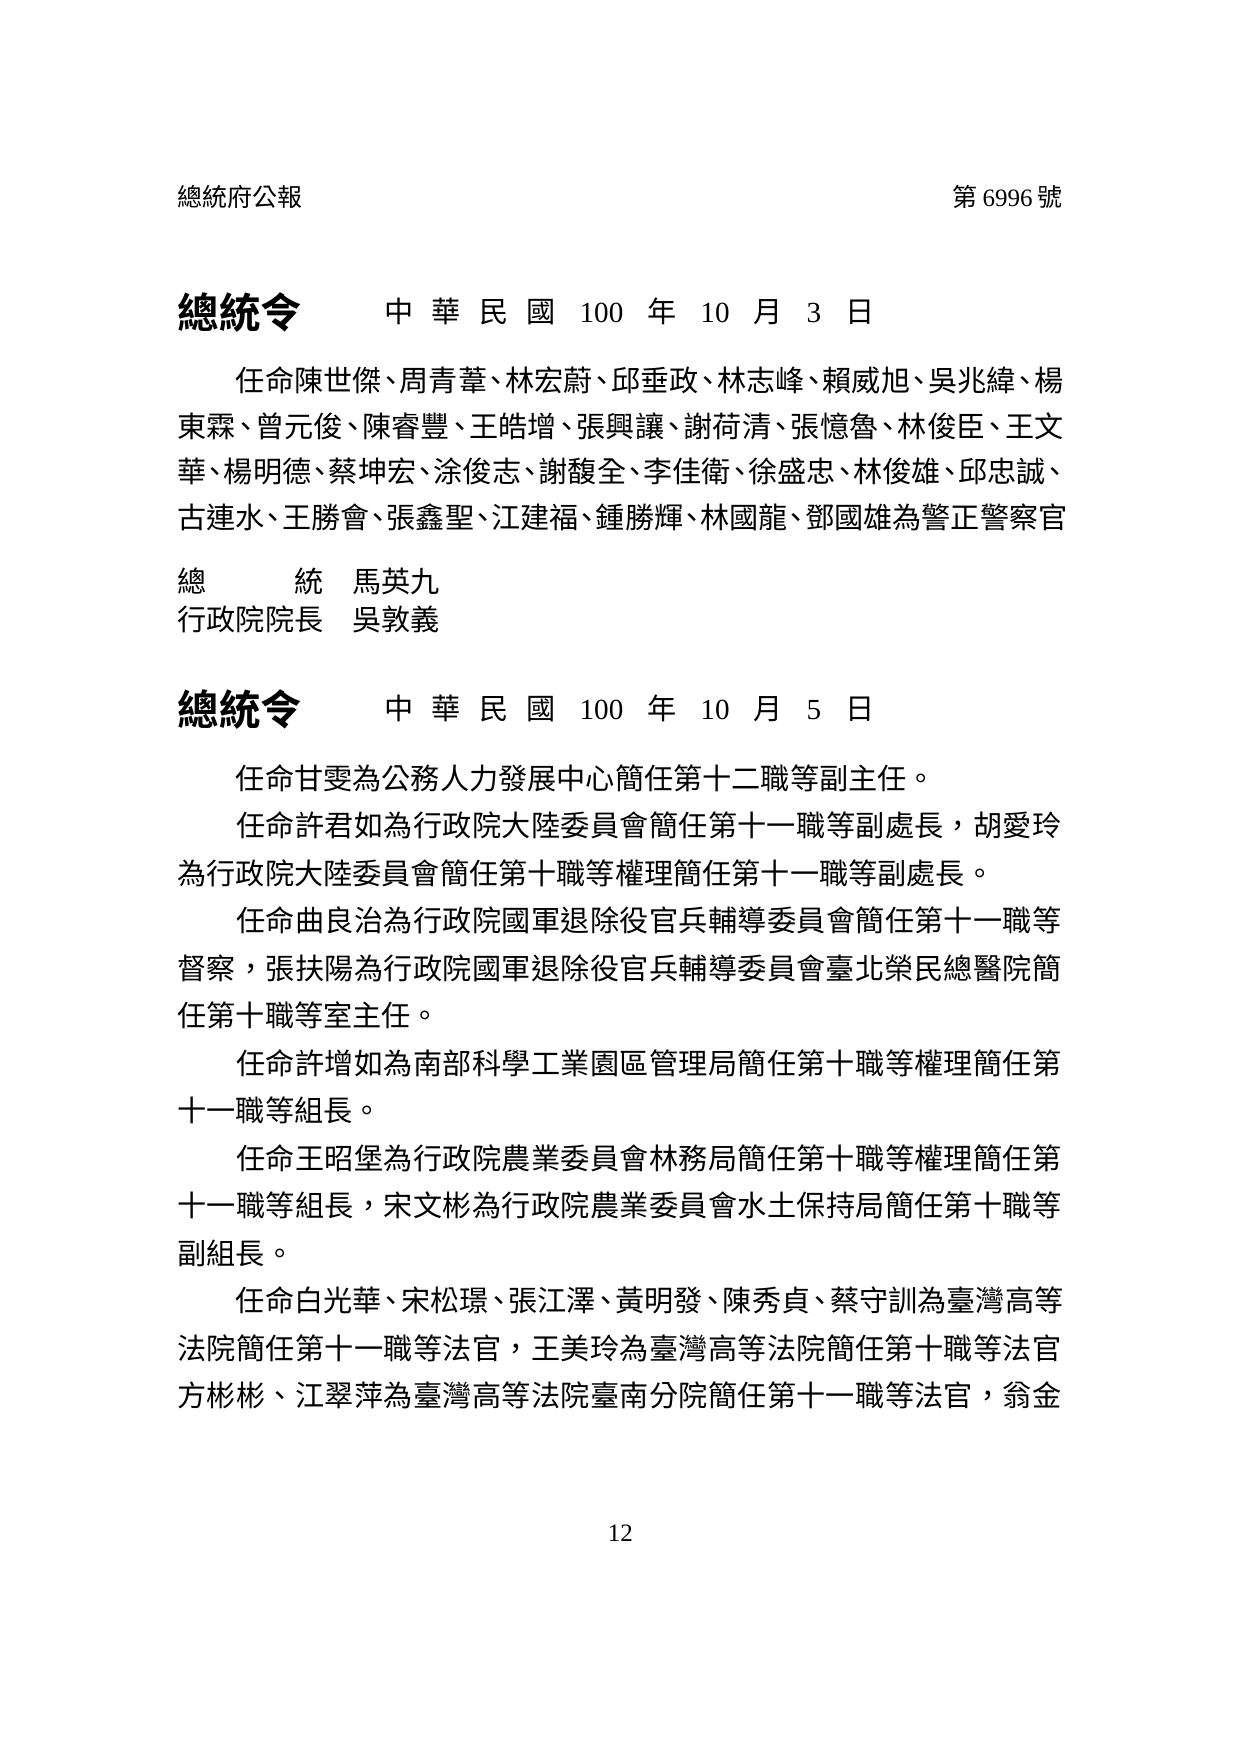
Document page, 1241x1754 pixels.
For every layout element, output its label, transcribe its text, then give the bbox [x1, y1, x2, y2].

text 總 統 馬英九 [177, 563, 1063, 600]
text 任命曲良治為行政院國軍退除役官兵輔導委員會簡任第十一職等督察，張扶陽為行政院國軍退除役官兵輔導委員會臺北榮民總醫院簡任第十職等室主任。 [177, 894, 1063, 1036]
table_header 總統令 [174, 266, 381, 354]
text 任命陳世傑、周青葦、林宏蔚、邱垂政、林志峰、賴威旭、吳兆緯、楊東霖、曾元俊、陳睿豐、王皓增、張興讓、謝荷清、張憶魯、林俊臣、王文華、楊明德、蔡坤宏、涂俊志、謝馥全、李佳衛、徐盛忠、林俊雄、邱忠誠、古連水、王勝會、張鑫聖、江建福、鍾勝輝、林國龍、鄧國雄為警正警察官。 [177, 354, 1063, 538]
text 任命甘雯為公務人力發展中心簡任第十二職等副主任。 [177, 751, 1063, 799]
table_header 中華民國100年10月3日 [381, 266, 877, 354]
text 行政院院長 吳敦義 [177, 600, 1063, 638]
text 任命許增如為南部科學工業園區管理局簡任第十職等權理簡任第十一職等組長。 [177, 1036, 1063, 1131]
text 任命白光華、宋松璟、張江澤、黃明發、陳秀貞、蔡守訓為臺灣高等法院簡任第十一職等法官，王美玲為臺灣高等法院簡任第十職等法官，方彬彬、江翠萍為臺灣高等法院臺南分院簡任第十一職等法官，翁金緞、高榮宏為臺灣高等法院臺南分院簡任第十二職等法官，吳上康、董武全為臺灣高等法院臺南分院簡任第十四職等法官兼庭長，陳義仲為臺灣高等法院臺南分院簡任第十四職等法官，夏金郎為臺灣高等法院臺南分院簡任第十三職等法官，陳興邦為臺灣臺北地方法院簡任第十三職等法官，李英豪為臺灣臺北地方法院簡任第十四職等法官，蕭世昌、張益銘為臺灣桃園地方法院簡任第十一職等法官兼庭長，江德民為臺灣桃園地方法院簡任第十二職等法官，彭洪英為臺灣新竹地方法院簡任第十一職等法官，鄭政宗為臺灣新竹地方法院簡任第十一職等法官兼庭長，王銘勇為臺灣新竹地方法院簡任第十三職等法官，莊鎮遠、涂裕洪為臺灣屏東地方法院簡任第十一職等法官兼庭長，張世賢為臺灣屏東地方法院簡任第十二職等法官，陳淑媛為臺灣花蓮地方法院簡任第十四職等法官，陳雅敏為臺灣花蓮地方法院簡任第十職等法官兼庭長，鄭培麗為臺灣基隆地方法院簡任第十一職等法官兼庭長，楊志勇為臺灣板橋地方法院簡任第十三職等法官，李幼妃為臺灣板橋地方法院簡任第十一職等法官兼庭長，張嘉芬為臺灣士林地方法院簡任第十職等法官，陳麗芬為臺灣士林地方法院簡任第十二職等法官兼庭長，林秀鳳為臺灣士林地方法院簡任第十三職等法官兼庭長，俞慧君為臺灣士林地方法院簡任第十四職等法官。 [177, 1274, 1063, 1416]
table_header 中華民國100年10月5日 [381, 663, 877, 751]
table_header 總統令 [174, 663, 381, 751]
text 任命許君如為行政院大陸委員會簡任第十一職等副處長，胡愛玲為行政院大陸委員會簡任第十職等權理簡任第十一職等副處長。 [177, 799, 1063, 894]
text 任命王昭堡為行政院農業委員會林務局簡任第十職等權理簡任第十一職等組長，宋文彬為行政院農業委員會水土保持局簡任第十職等副組長。 [177, 1131, 1063, 1274]
